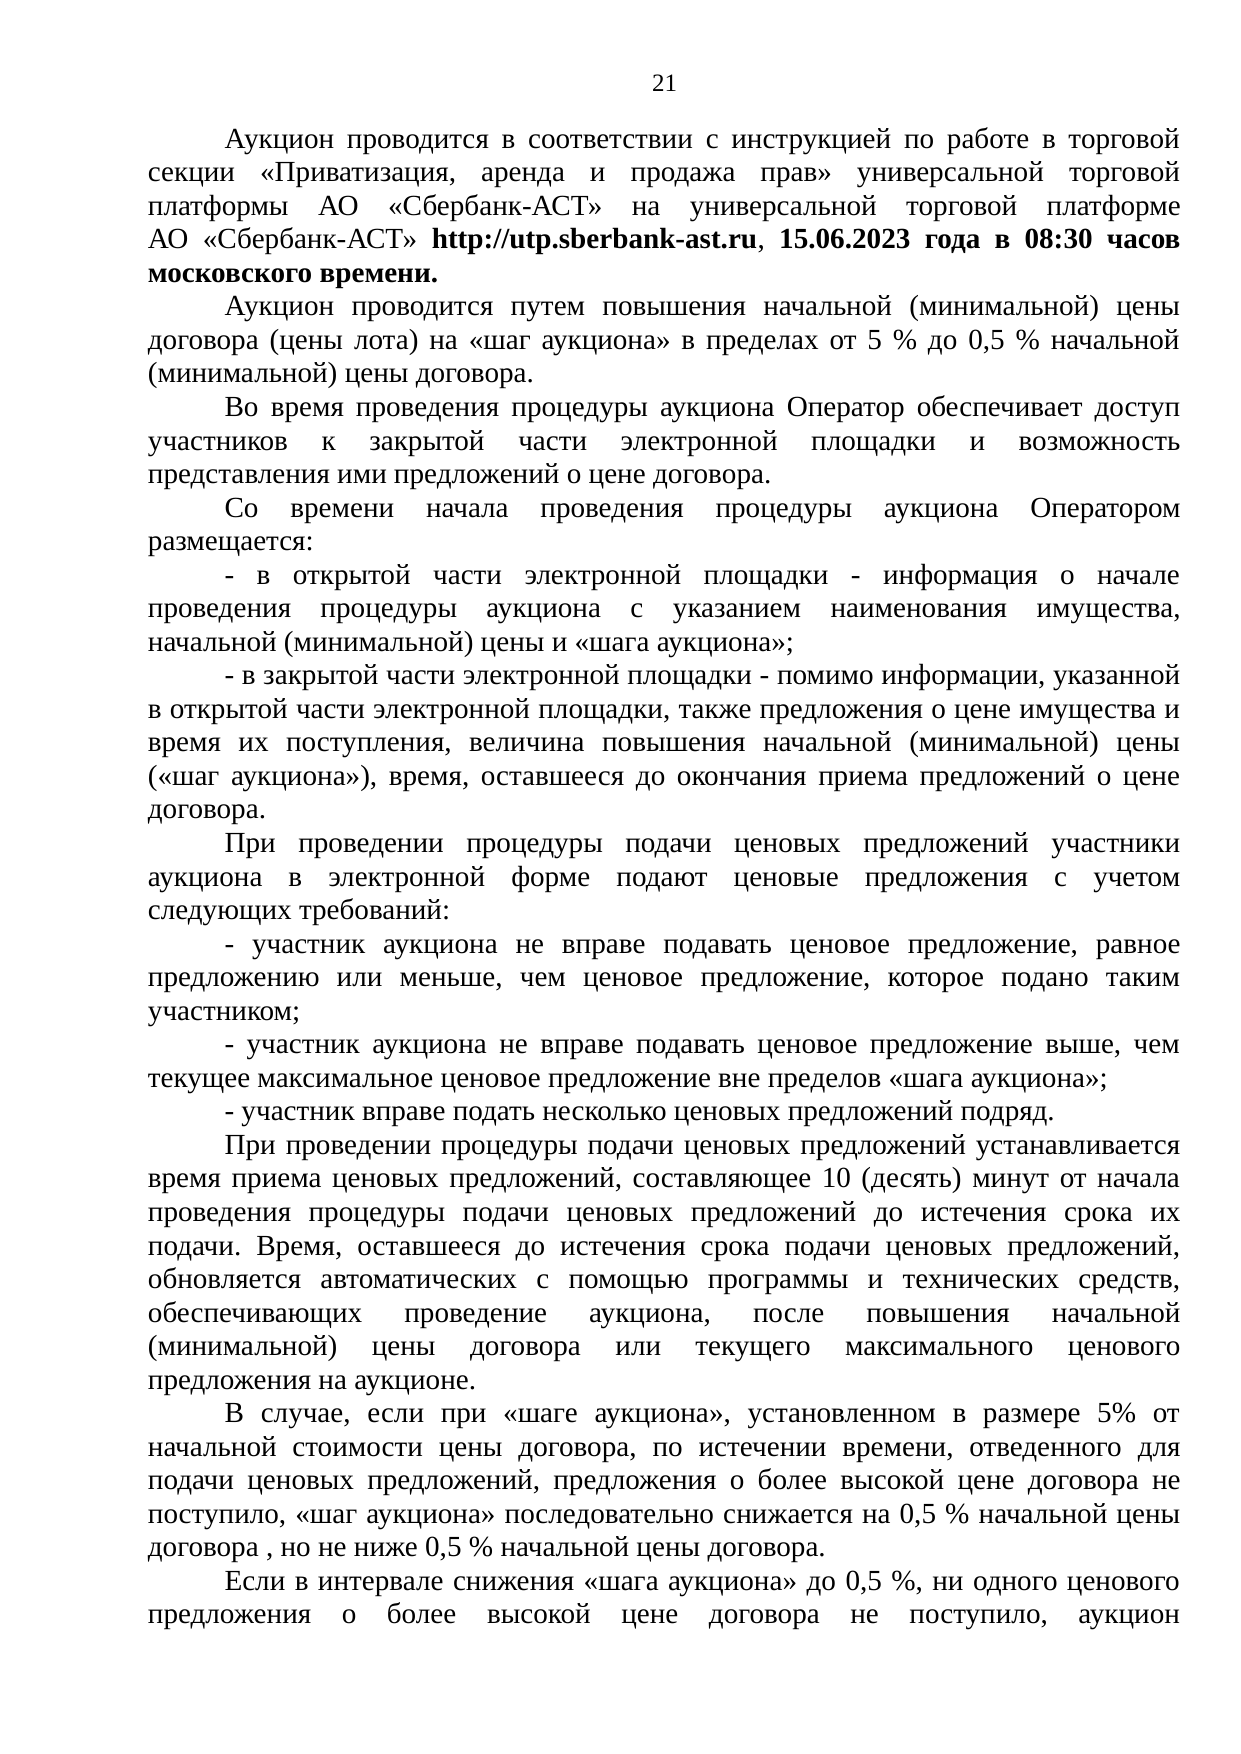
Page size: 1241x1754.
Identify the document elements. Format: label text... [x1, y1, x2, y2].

text При проведении процедуры подачи ценовых предложений участники аукциона в электронной форме подают ценовые предложения с учетом следующих требований: [148, 825, 1181, 926]
text Во время проведения процедуры аукциона Оператор обеспечивает доступ участников к закрытой части электронной площадки и возможность представления ими предложений о цене договора. [148, 389, 1181, 490]
text - в открытой части электронной площадки - информация о начале проведения процедуры аукциона с указанием наименования имущества, начальной (минимальной) цены и «шага аукциона»; [148, 557, 1181, 657]
text В случае, если при «шаге аукциона», установленном в размере 5% от начальной стоимости цены договора, по истечении времени, отведенного для подачи ценовых предложений, предложения о более высокой цене договора не поступило, «шаг аукциона» последовательно снижается на 0,5 % начальной цены договора , но не ниже 0,5 % начальной цены договора. [148, 1395, 1181, 1563]
text Если в интервале снижения «шага аукциона» до 0,5 %, ни одного ценового предложения о более высокой цене договора не поступило, аукцион [148, 1563, 1181, 1630]
text При проведении процедуры подачи ценовых предложений устанавливается время приема ценовых предложений, составляющее 10 (десять) минут от начала проведения процедуры подачи ценовых предложений до истечения срока их подачи. Время, оставшееся до истечения срока подачи ценовых предложений, обновляется автоматических с помощью программы и технических средств, обеспечивающих проведение аукциона, после повышения начальной (минимальной) цены договора или текущего максимального ценового предложения на аукционе. [148, 1127, 1181, 1395]
text Аукцион проводится в соответствии с инструкцией по работе в торговой секции «Приватизация, аренда и продажа прав» универсальной торговой платформы АО «Сбербанк-АСТ» на универсальной торговой платформе АО «Сбербанк-АСТ» http://utp.sberbank-ast.ru, 15.06.2023 года в 08:30 часов московского времени. [148, 121, 1181, 288]
text - участник вправе подать несколько ценовых предложений подряд. [148, 1093, 1181, 1127]
text - участник аукциона не вправе подавать ценовое предложение, равное предложению или меньше, чем ценовое предложение, которое подано таким участником; [148, 926, 1181, 1026]
text - в закрытой части электронной площадки - помимо информации, указанной в открытой части электронной площадки, также предложения о цене имущества и время их поступления, величина повышения начальной (минимальной) цены («шаг аукциона»), время, оставшееся до окончания приема предложений о цене договора. [148, 657, 1181, 825]
text Аукцион проводится путем повышения начальной (минимальной) цены договора (цены лота) на «шаг аукциона» в пределах от 5 % до 0,5 % начальной (минимальной) цены договора. [148, 288, 1181, 389]
text - участник аукциона не вправе подавать ценовое предложение выше, чем текущее максимальное ценовое предложение вне пределов «шага аукциона»; [148, 1026, 1181, 1093]
text Со времени начала проведения процедуры аукциона Оператором размещается: [148, 490, 1181, 557]
